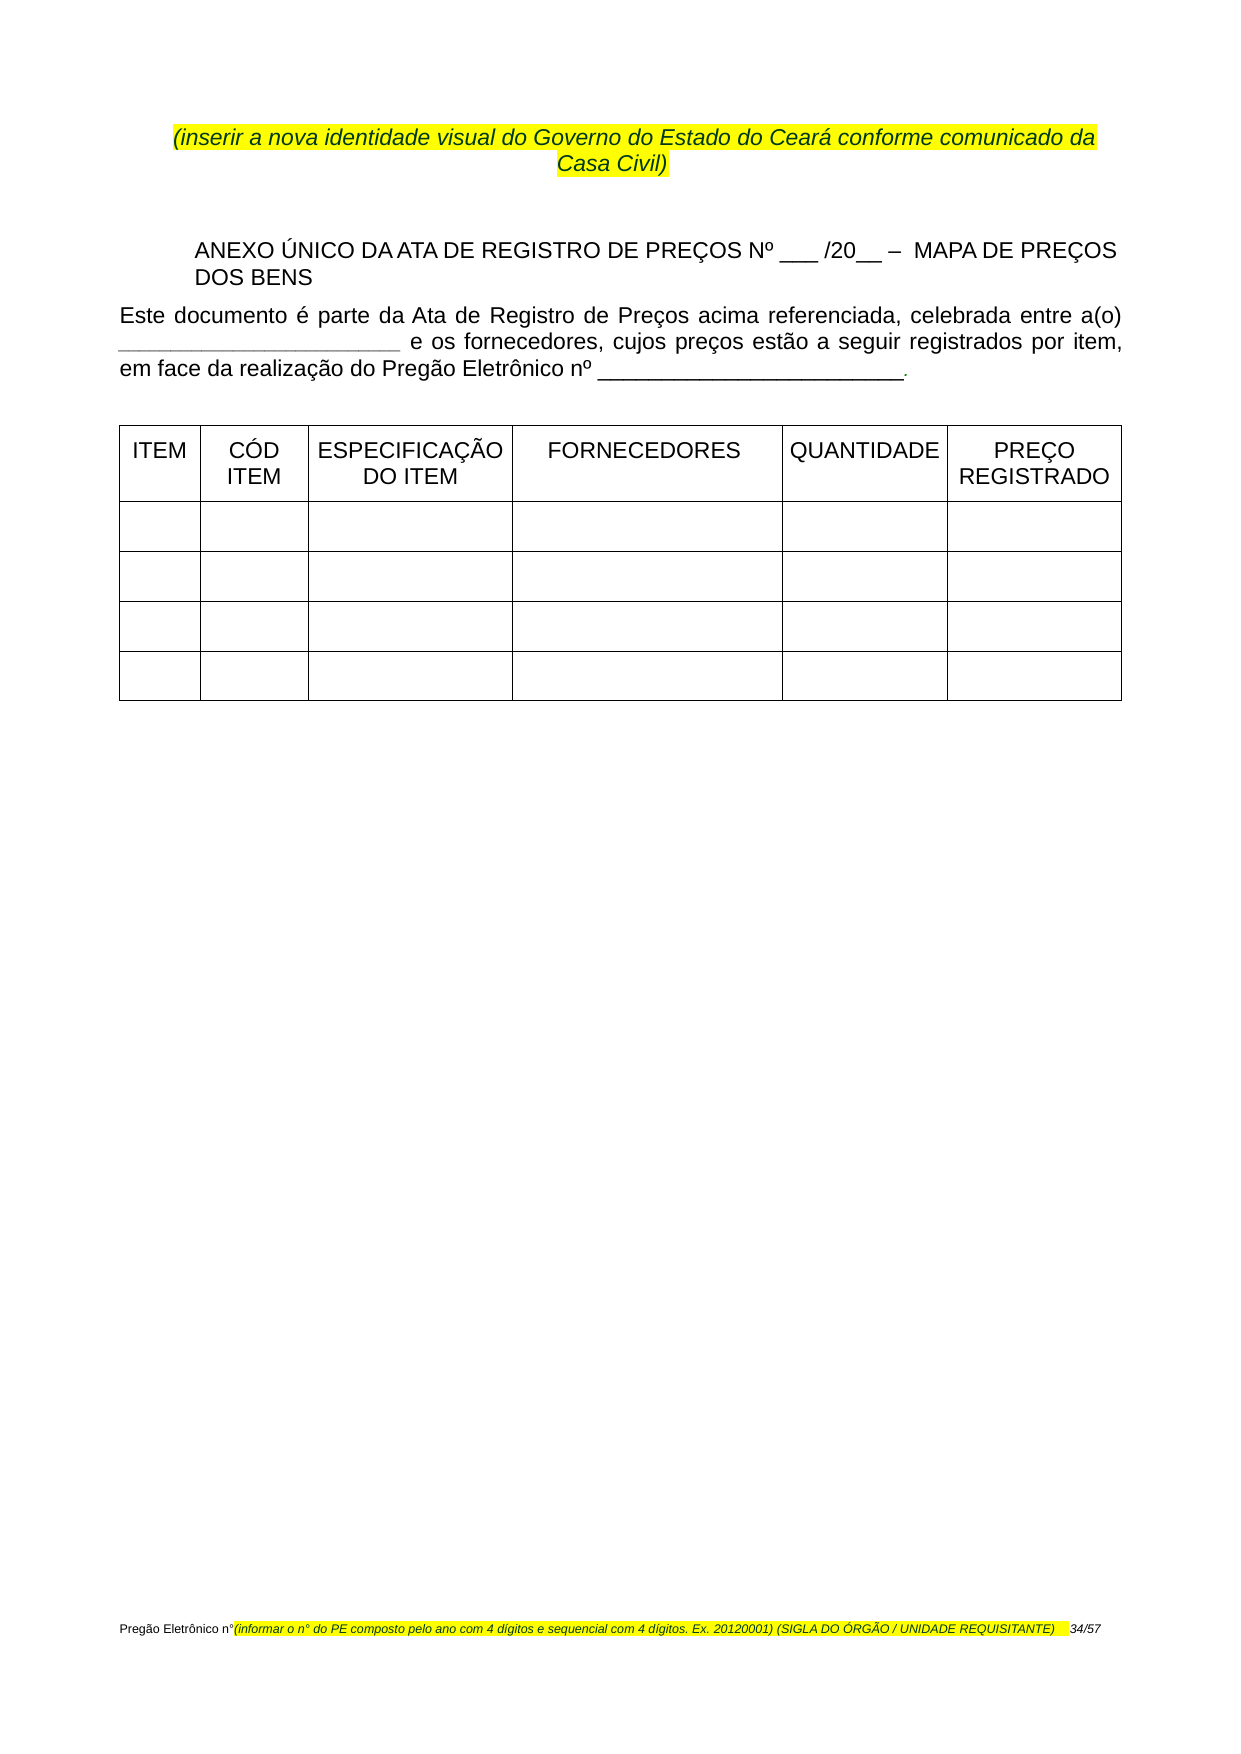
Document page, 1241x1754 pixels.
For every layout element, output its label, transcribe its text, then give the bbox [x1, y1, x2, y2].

text Este documento é parte da Ata de Registro de Preços acima referenciada, celebrada entre a(o) ___________________________ e os fornecedores, cujos preços estão a seguir registrados por item, em face da realização do Pregão Eletrônico nº ________________________. [119, 302, 1123, 381]
table_cell [513, 652, 782, 700]
table_cell [309, 602, 512, 651]
table_header ESPECIFICAÇÃO DO ITEM [309, 426, 512, 501]
table_header ITEM [120, 426, 200, 501]
table_header QUANTIDADE [783, 426, 947, 501]
list ANEXO ÚNICO DA ATA DE REGISTRO DE PREÇOS Nº ___ /20__ – MAPA DE PREÇOS DOS BENS [157, 237, 1121, 290]
table_cell [309, 552, 512, 601]
table_cell [948, 602, 1121, 651]
table_header CÓD ITEM [201, 426, 308, 501]
table_cell [120, 552, 200, 601]
table_cell [513, 602, 782, 651]
table_cell [948, 552, 1121, 601]
table_cell [120, 502, 200, 551]
table_cell [309, 502, 512, 551]
table_cell [948, 652, 1121, 700]
table_cell [948, 502, 1121, 551]
table_cell [783, 602, 947, 651]
table_cell [783, 502, 947, 551]
table_cell [513, 552, 782, 601]
table_cell [201, 552, 308, 601]
table_cell [309, 652, 512, 700]
table_cell [201, 502, 308, 551]
table_header FORNECEDORES [513, 426, 782, 501]
table_cell [120, 652, 200, 700]
table_cell [783, 652, 947, 700]
table_cell [120, 602, 200, 651]
table_header PREÇO REGISTRADO [948, 426, 1121, 501]
table_cell [201, 652, 308, 700]
table_cell [513, 502, 782, 551]
table_cell [783, 552, 947, 601]
table_cell [201, 602, 308, 651]
